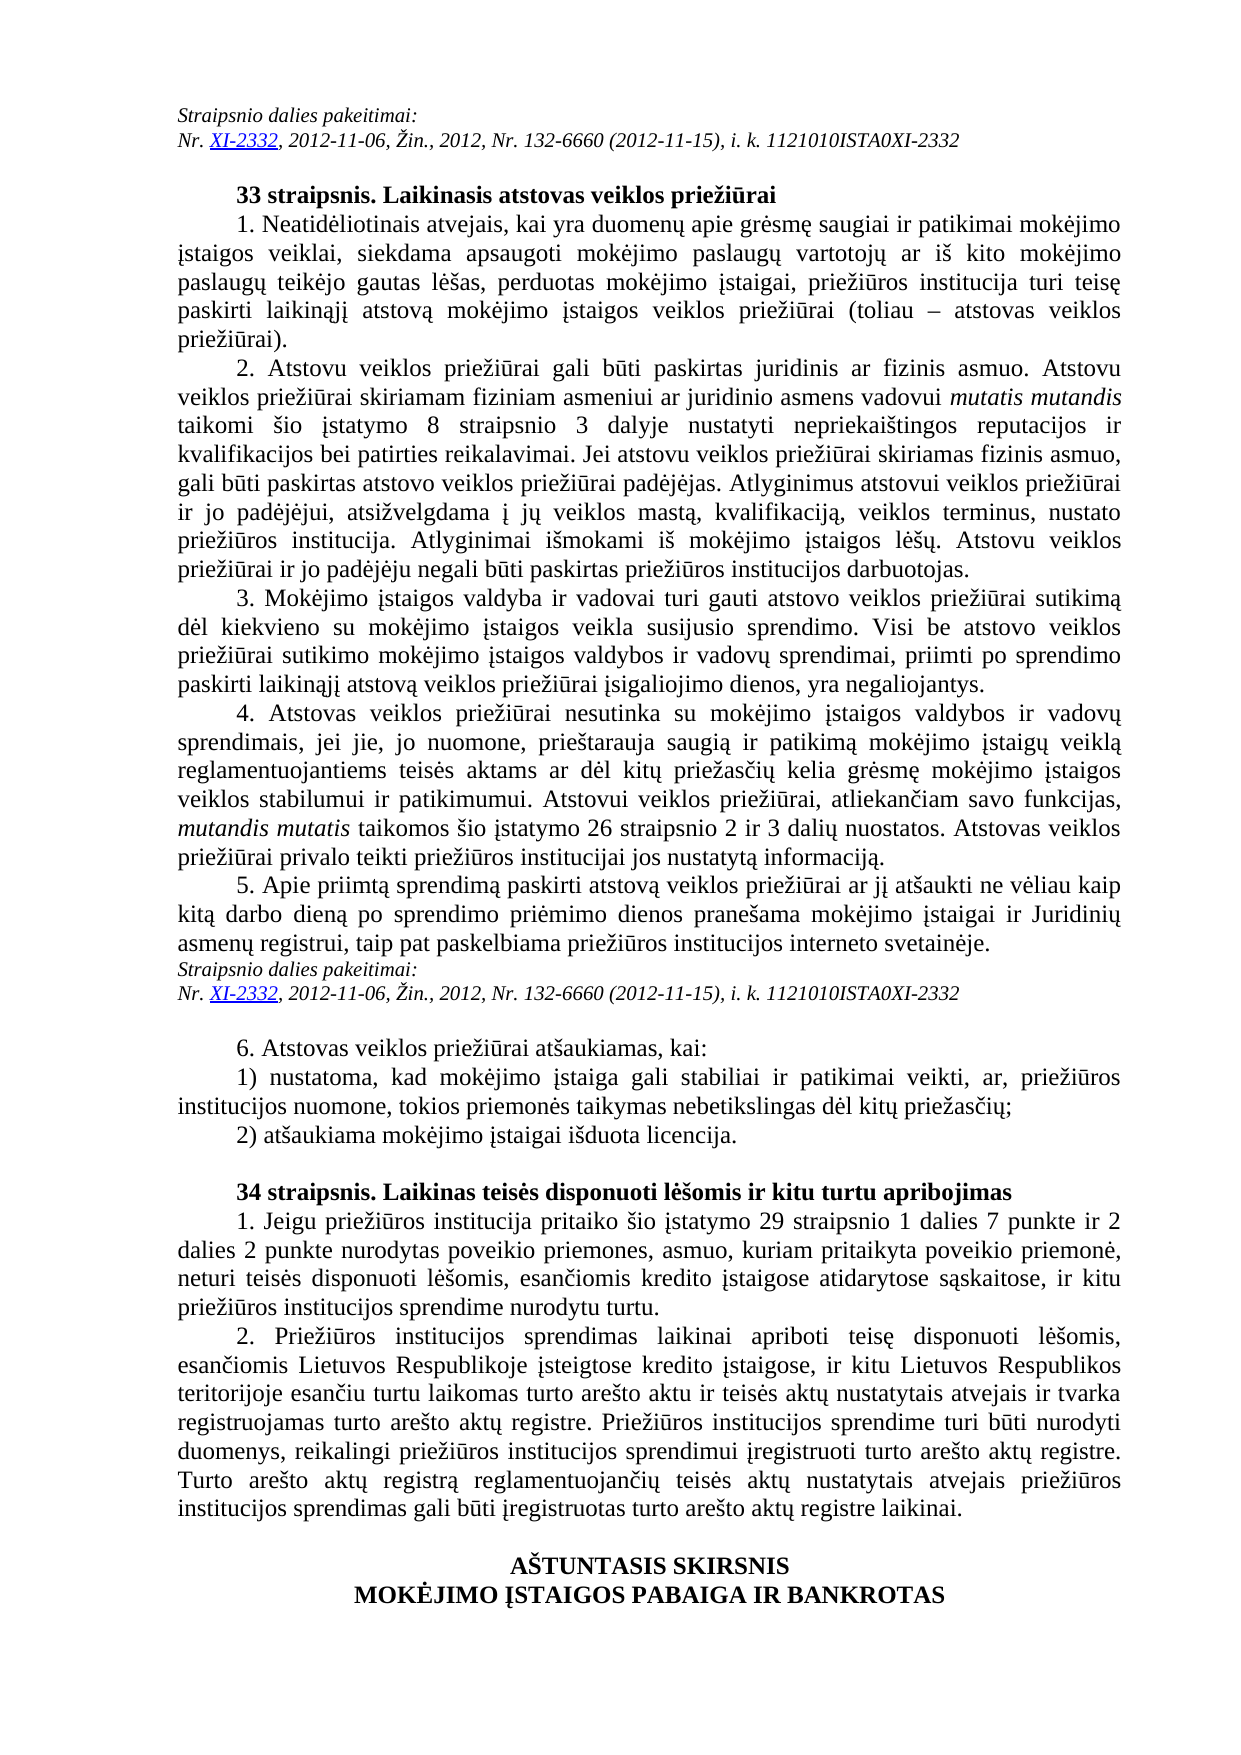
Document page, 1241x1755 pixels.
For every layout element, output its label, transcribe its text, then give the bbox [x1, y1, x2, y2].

text 1. Jeigu priežiūros institucija pritaiko šio įstatymo 29 straipsnio 1 dalies 7 punkte ir 2 dalies 2 punkte nurodytas poveikio priemones, asmuo, kuriam pritaikyta poveikio priemonė, neturi teisės disponuoti lėšomis, esančiomis kredito įstaigose atidarytose sąskaitose, ir kitu priežiūros institucijos sprendime nurodytu turtu. [177, 1206, 1122, 1321]
text MOKĖJIMO ĮSTAIGOS PABAIGA IR BANKROTAS [177, 1580, 1122, 1608]
text Nr. XI-2332, 2012-11-06, Žin., 2012, Nr. 132-6660 (2012-11-15), i. k. 1121010ISTA0XI-2332 [177, 981, 1122, 1005]
text 5. Apie priimtą sprendimą paskirti atstovą veiklos priežiūrai ar jį atšaukti ne vėliau kaip kitą darbo dieną po sprendimo priėmimo dienos pranešama mokėjimo įstaigai ir Juridinių asmenų registrui, taip pat paskelbiama priežiūros institucijos interneto svetainėje. [177, 870, 1122, 957]
text 3. Mokėjimo įstaigos valdyba ir vadovai turi gauti atstovo veiklos priežiūrai sutikimą dėl kiekvieno su mokėjimo įstaigos veikla susijusio sprendimo. Visi be atstovo veiklos priežiūrai sutikimo mokėjimo įstaigos valdybos ir vadovų sprendimai, priimti po sprendimo paskirti laikinąjį atstovą veiklos priežiūrai įsigaliojimo dienos, yra negaliojantys. [177, 583, 1122, 698]
text Straipsnio dalies pakeitimai: [177, 103, 1122, 127]
text 4. Atstovas veiklos priežiūrai nesutinka su mokėjimo įstaigos valdybos ir vadovų sprendimais, jei jie, jo nuomone, prieštarauja saugią ir patikimą mokėjimo įstaigų veiklą reglamentuojantiems teisės aktams ar dėl kitų priežasčių kelia grėsmę mokėjimo įstaigos veiklos stabilumui ir patikimumui. Atstovui veiklos priežiūrai, atliekančiam savo funkcijas, mutandis mutatis taikomos šio įstatymo 26 straipsnio 2 ir 3 dalių nuostatos. Atstovas veiklos priežiūrai privalo teikti priežiūros institucijai jos nustatytą informaciją. [177, 698, 1122, 870]
text 34 straipsnis. Laikinas teisės disponuoti lėšomis ir kitu turtu apribojimas [177, 1177, 1122, 1206]
text 2. Atstovu veiklos priežiūrai gali būti paskirtas juridinis ar fizinis asmuo. Atstovu veiklos priežiūrai skiriamam fiziniam asmeniui ar juridinio asmens vadovui mutatis mutandis taikomi šio įstatymo 8 straipsnio 3 dalyje nustatyti nepriekaištingos reputacijos ir kvalifikacijos bei patirties reikalavimai. Jei atstovu veiklos priežiūrai skiriamas fizinis asmuo, gali būti paskirtas atstovo veiklos priežiūrai padėjėjas. Atlyginimus atstovui veiklos priežiūrai ir jo padėjėjui, atsižvelgdama į jų veiklos mastą, kvalifikaciją, veiklos terminus, nustato priežiūros institucija. Atlyginimai išmokami iš mokėjimo įstaigos lėšų. Atstovu veiklos priežiūrai ir jo padėjėju negali būti paskirtas priežiūros institucijos darbuotojas. [177, 353, 1122, 583]
text Straipsnio dalies pakeitimai: [177, 957, 1122, 981]
text 6. Atstovas veiklos priežiūrai atšaukiamas, kai: [177, 1033, 1122, 1062]
text Nr. XI-2332, 2012-11-06, Žin., 2012, Nr. 132-6660 (2012-11-15), i. k. 1121010ISTA0XI-2332 [177, 127, 1122, 152]
text 1. Neatidėliotinais atvejais, kai yra duomenų apie grėsmę saugiai ir patikimai mokėjimo įstaigos veiklai, siekdama apsaugoti mokėjimo paslaugų vartotojų ar iš kito mokėjimo paslaugų teikėjo gautas lėšas, perduotas mokėjimo įstaigai, priežiūros institucija turi teisę paskirti laikinąjį atstovą mokėjimo įstaigos veiklos priežiūrai (toliau – atstovas veiklos priežiūrai). [177, 209, 1122, 353]
text AŠTUNTASIS SKIRSNIS [177, 1551, 1122, 1580]
text 2. Priežiūros institucijos sprendimas laikinai apriboti teisę disponuoti lėšomis, esančiomis Lietuvos Respublikoje įsteigtose kredito įstaigose, ir kitu Lietuvos Respublikos teritorijoje esančiu turtu laikomas turto arešto aktu ir teisės aktų nustatytais atvejais ir tvarka registruojamas turto arešto aktų registre. Priežiūros institucijos sprendime turi būti nurodyti duomenys, reikalingi priežiūros institucijos sprendimui įregistruoti turto arešto aktų registre. Turto arešto aktų registrą reglamentuojančių teisės aktų nustatytais atvejais priežiūros institucijos sprendimas gali būti įregistruotas turto arešto aktų registre laikinai. [177, 1321, 1122, 1522]
text 2) atšaukiama mokėjimo įstaigai išduota licencija. [177, 1120, 1122, 1148]
text 1) nustatoma, kad mokėjimo įstaiga gali stabiliai ir patikimai veikti, ar, priežiūros institucijos nuomone, tokios priemonės taikymas nebetikslingas dėl kitų priežasčių; [177, 1062, 1122, 1120]
text 33 straipsnis. Laikinasis atstovas veiklos priežiūrai [177, 180, 1122, 209]
